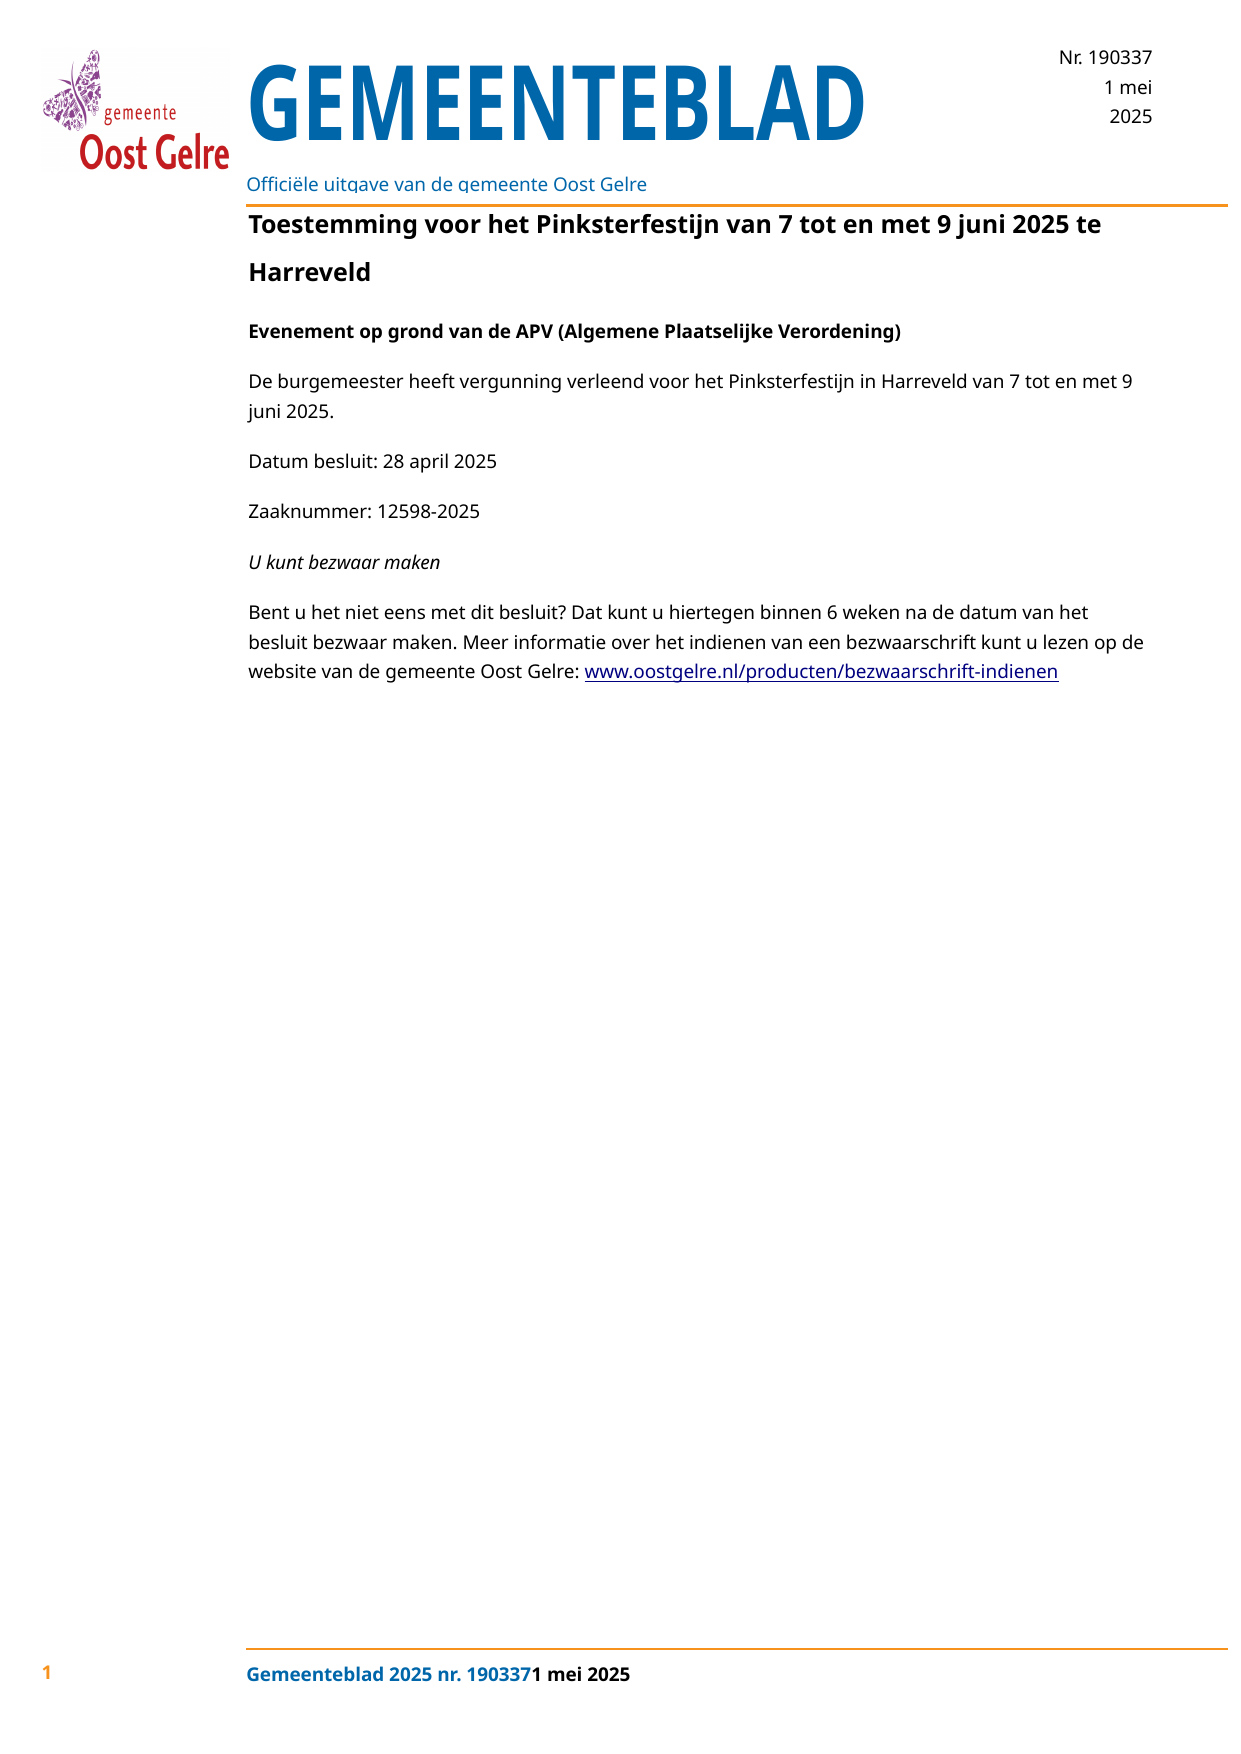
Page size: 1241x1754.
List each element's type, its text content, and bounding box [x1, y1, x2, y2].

text Datum besluit: 28 april 2025 [248, 448, 1152, 474]
text De burgemeester heeft vergunning verleend voor het Pinksterfestijn in Harreveld van 7 tot en met 9 juni 2025. [248, 368, 1152, 424]
picture [41, 47, 231, 172]
text Toestemming voor het Pinksterfestijn van 7 tot en met 9 juni 2025 te Harreveld [248, 207, 1152, 288]
text U kunt bezwaar maken [248, 549, 1152, 575]
text Zaaknummer: 12598-2025 [248, 499, 1152, 524]
text Evenement op grond van de APV (Algemene Plaatselijke Verordening) [248, 318, 1152, 344]
text Bent u het niet eens met dit besluit? Dat kunt u hiertegen binnen 6 weken na de datum van het besluit bezwaar maken. Meer informatie over het indienen van een bezwaarschrift kunt u lezen op de website van de gemeente Oost Gelre: www.oostgelre.nl/producten/bezwaarschrift-indienen [248, 599, 1152, 684]
